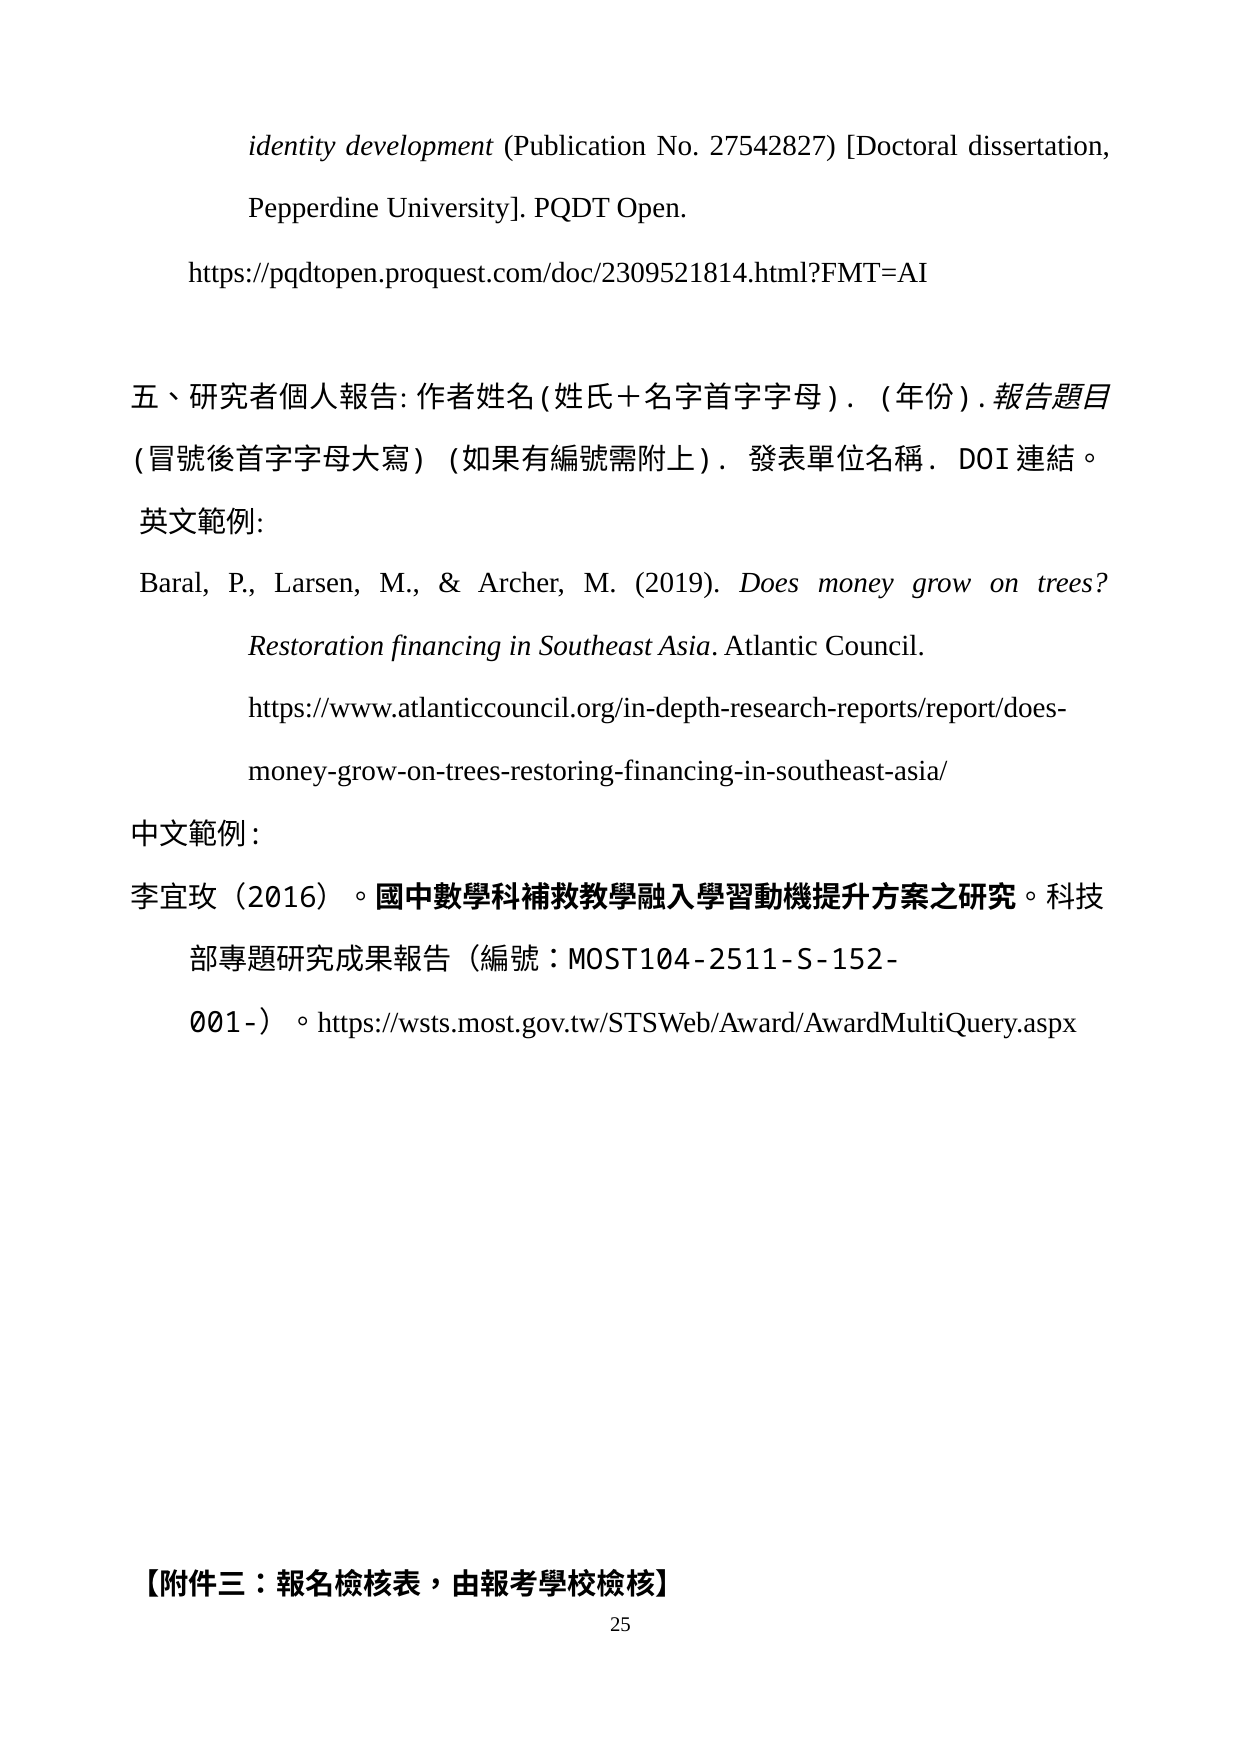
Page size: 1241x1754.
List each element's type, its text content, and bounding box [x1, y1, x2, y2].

text https://pqdtopen.proquest.com/doc/2309521814.html?FMT=AI [132, 228, 1110, 290]
text 英文範例: [139, 478, 1110, 540]
text 中文範例: [130, 790, 1110, 853]
text identity development (Publication No. 27542827) [Doctoral dissertation, Pepperdine University]. PQDT Open. [132, 103, 1110, 228]
text Baral, P., Larsen, M., & Archer, M. (2019). Does money grow on trees? Restoration financing in Southeast Asia. Atlantic Council. [139, 540, 1110, 665]
text 李宜玫（2016）。國中數學科補救教學融入學習動機提升方案之研究。科技部專題研究成果報告（編號：MOST104-2511-S-152-001-）。https://wsts.most.gov.tw/STSWeb/Award/AwardMultiQuery.aspx [130, 853, 1110, 1040]
text 【附件三：報名檢核表，由報考學校檢核】 [130, 1540, 1110, 1603]
text https://www.atlanticcouncil.org/in-depth-research-reports/report/does-money-grow-on-trees-restoring-financing-in-southeast-asia/ [248, 665, 1110, 790]
text 五、研究者個人報告: 作者姓名(姓氏＋名字首字字母). (年份).報告題目(冒號後首字字母大寫) (如果有編號需附上). 發表單位名稱. DOI連結。 [130, 353, 1110, 478]
